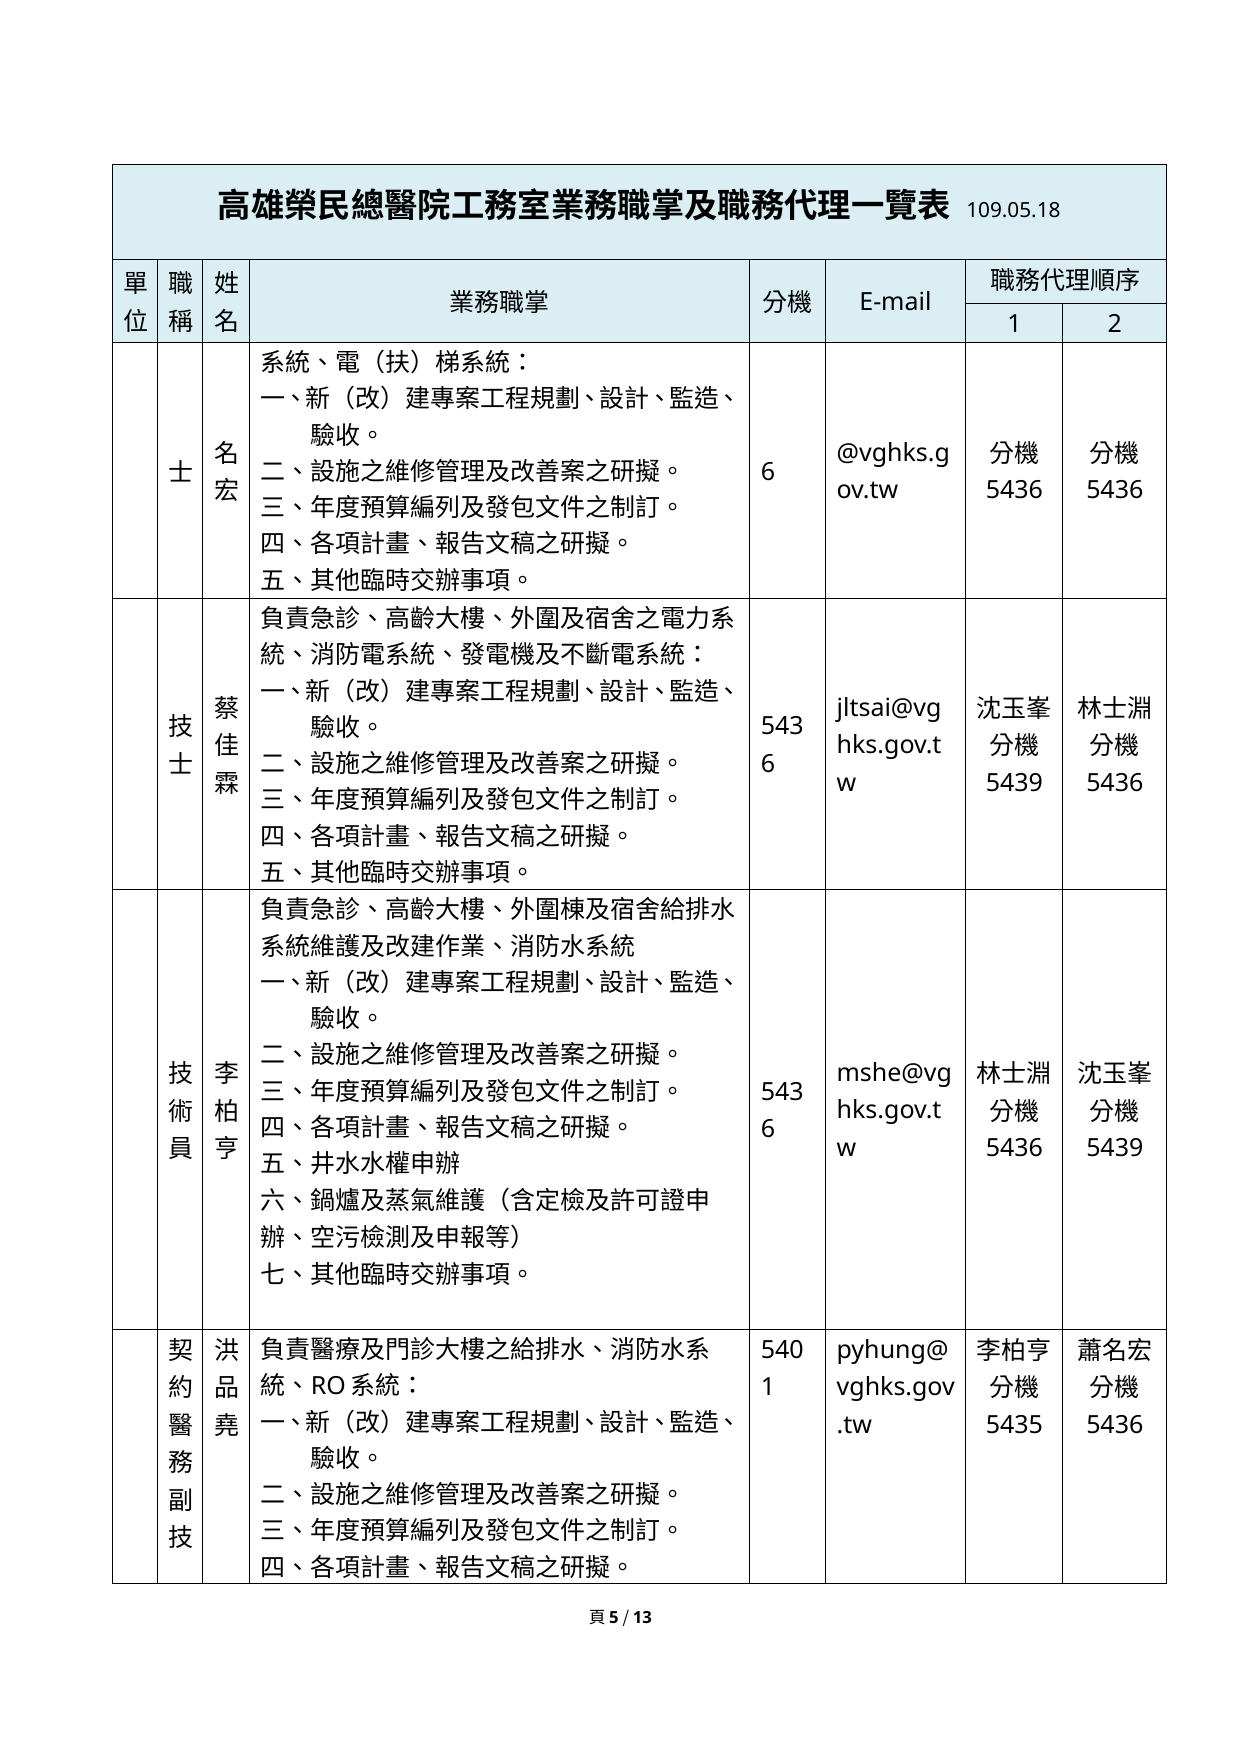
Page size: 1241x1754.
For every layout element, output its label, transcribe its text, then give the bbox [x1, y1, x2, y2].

table_cell 林士淵分機5436 [966, 890, 1062, 1328]
table_cell 2 [1063, 304, 1166, 342]
table_cell 李柏亨 [203, 890, 249, 1328]
table_cell [113, 599, 157, 889]
table_cell 分機5436 [1063, 343, 1166, 598]
table_cell 蕭名宏分機5436 [1063, 1330, 1166, 1583]
table_cell 單位 [113, 260, 157, 342]
table_cell 李柏亨分機5435 [966, 1330, 1062, 1583]
table_cell 5436 [750, 890, 825, 1328]
table_cell 職 稱 [158, 260, 202, 342]
table_cell 職務代理順序 [966, 260, 1166, 303]
table_cell 沈玉峯分機5439 [966, 599, 1062, 889]
table_header 高雄榮民總醫院工務室業務職掌及職務代理一覽表 109.05.18 [113, 165, 1166, 259]
table_cell [113, 1330, 157, 1583]
table_cell 技士 [158, 599, 202, 889]
table_cell jltsai@vghks.gov.tw [826, 599, 965, 889]
table_cell 沈玉峯分機5439 [1063, 890, 1166, 1328]
table_cell 負責醫療及門診大樓之給排水、消防水系統、RO系統： 一、新（改）建專案工程規劃、設計、監造、驗收。 二、設施之維修管理及改善案之研擬。 三、年度預算編列及發包文件之制訂。 四、各項計畫、報告文稿之研擬。 [250, 1330, 749, 1583]
table_cell 士 [158, 343, 202, 598]
table_cell 姓名 [203, 260, 249, 342]
table_cell 負責急診、高齡大樓、外圍棟及宿舍給排水系統維護及改建作業、消防水系統 一、新（改）建專案工程規劃、設計、監造、驗收。 二、設施之維修管理及改善案之研擬。 三、年度預算編列及發包文件之制訂。 四、各項計畫、報告文稿之研擬。 五、井水水權申辦 六、鍋爐及蒸氣維護（含定檢及許可證申辦、空污檢測及申報等） 七、其他臨時交辦事項。 [250, 890, 749, 1328]
table_cell 負責急診、高齡大樓、外圍及宿舍之電力系統、消防電系統、發電機及不斷電系統： 一、新（改）建專案工程規劃、設計、監造、驗收。 二、設施之維修管理及改善案之研擬。 三、年度預算編列及發包文件之制訂。 四、各項計畫、報告文稿之研擬。 五、其他臨時交辦事項。 [250, 599, 749, 889]
table_cell 洪品堯 [203, 1330, 249, 1583]
table_cell mshe@vghks.gov.tw [826, 890, 965, 1328]
table_cell 6 [750, 343, 825, 598]
table_cell 技術員 [158, 890, 202, 1328]
table_cell 5436 [750, 599, 825, 889]
table_cell [113, 343, 157, 598]
table_cell pyhung@vghks.gov.tw [826, 1330, 965, 1583]
table_cell E-mail [826, 260, 965, 342]
table_cell 業務職掌 [250, 260, 749, 342]
table_cell 蔡佳霖 [203, 599, 249, 889]
table_cell 分機5436 [966, 343, 1062, 598]
table_cell 1 [966, 304, 1062, 342]
table_cell 系統、電（扶）梯系統： 一、新（改）建專案工程規劃、設計、監造、驗收。 二、設施之維修管理及改善案之研擬。 三、年度預算編列及發包文件之制訂。 四、各項計畫、報告文稿之研擬。 五、其他臨時交辦事項。 [250, 343, 749, 598]
table_cell 契約 醫務副技 [158, 1330, 202, 1583]
table_cell 名 宏 [203, 343, 249, 598]
table_cell [113, 890, 157, 1328]
table_cell 分機 [750, 260, 825, 342]
table_cell 5401 [750, 1330, 825, 1583]
table_cell 林士淵分機5436 [1063, 599, 1166, 889]
table_cell @vghks.gov.tw [826, 343, 965, 598]
